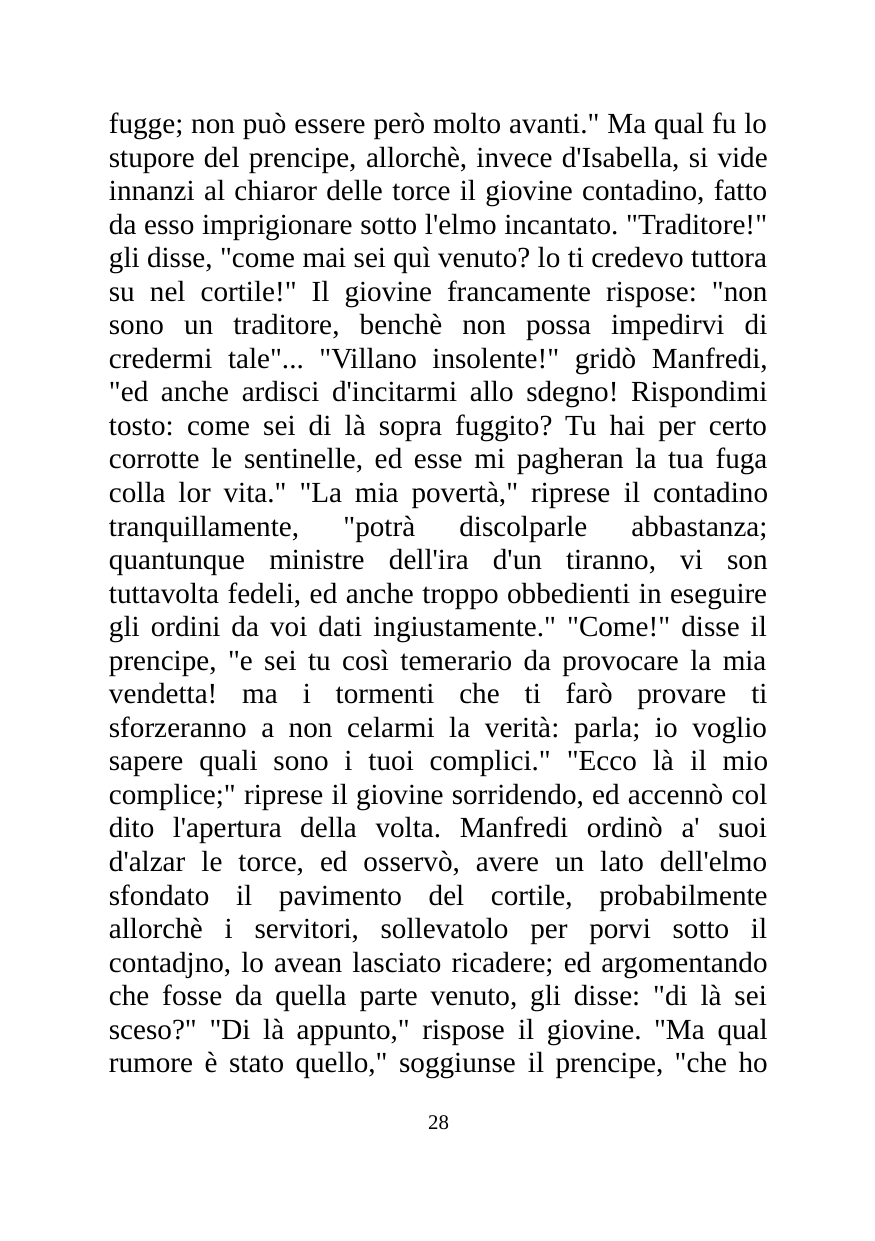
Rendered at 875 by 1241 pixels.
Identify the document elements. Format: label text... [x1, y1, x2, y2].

text fugge; non può essere però molto avanti." Ma qual fu lo stupore del prencipe, allorchè, invece d'Isabella, si vide innanzi al chiaror delle torce il giovine contadino, fatto da esso imprigionare sotto l'elmo incantato. "Traditore!" gli disse, "come mai sei quì venuto? lo ti credevo tuttora su nel cortile!" Il giovine francamente rispose: "non sono un traditore, benchè non possa impedirvi di credermi tale"... "Villano insolente!" gridò Manfredi, "ed anche ardisci d'incitarmi allo sdegno! Rispondimi tosto: come sei di là sopra fuggito? Tu hai per certo corrotte le sentinelle, ed esse mi pagheran la tua fuga colla lor vita." "La mia povertà," riprese il contadino tranquillamente, "potrà discolparle abbastanza; quantunque ministre dell'ira d'un tiranno, vi son tuttavolta fedeli, ed anche troppo obbedienti in eseguire gli ordini da voi dati ingiustamente." "Come!" disse il prencipe, "e sei tu così temerario da provocare la mia vendetta! ma i tormenti che ti farò provare ti sforzeranno a non celarmi la verità: parla; io voglio sapere quali sono i tuoi complici." "Ecco là il mio complice;" riprese il giovine sorridendo, ed accennò col dito l'apertura della volta. Manfredi ordinò a' suoi d'alzar le torce, ed osservò, avere un lato dell'elmo sfondato il pavimento del cortile, probabilmente allorchè i servitori, sollevatolo per porvi sotto il contadjno, lo avean lasciato ricadere; ed argomentando che fosse da quella parte venuto, gli disse: "di là sei sceso?" "Di là appunto," rispose il giovine. "Ma qual rumore è stato quello," soggiunse il prencipe, "che ho [109, 106, 768, 1079]
